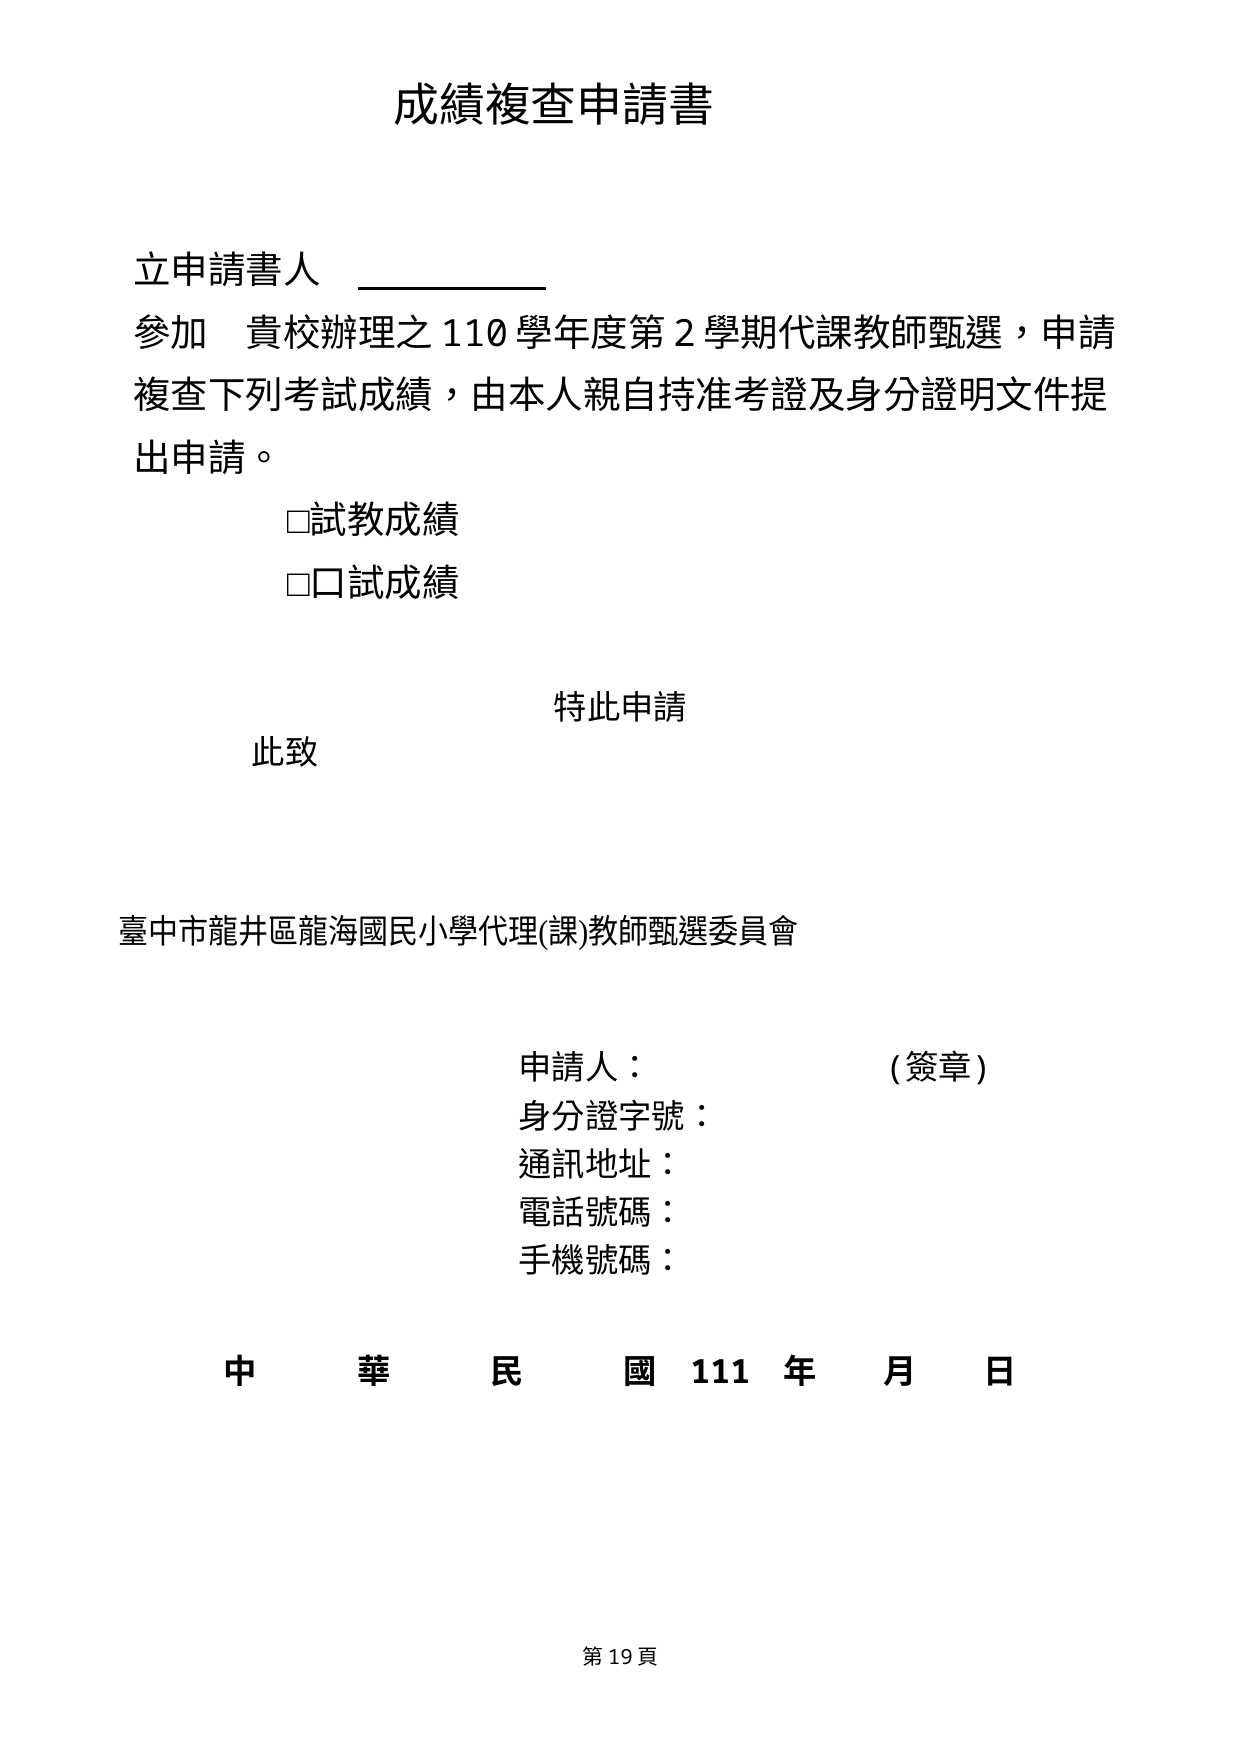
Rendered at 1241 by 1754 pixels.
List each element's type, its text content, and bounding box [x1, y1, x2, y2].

text 立申請書人 [133, 226, 1122, 288]
text 申請人： (簽章) [118, 1041, 1122, 1089]
text 此致 [118, 726, 1122, 774]
text 通訊地址： [118, 1138, 1122, 1186]
text 參加 貴校辦理之110學年度第2學期代課教師甄選，申請複查下列考試成績，由本人親自持准考證及身分證明文件提出申請。 [133, 288, 1122, 476]
text 成績複查申請書 [118, 68, 1122, 135]
text 臺中市龍井區龍海國民小學代理(課)教師甄選委員會 [118, 888, 1122, 950]
text 身分證字號： [118, 1089, 1122, 1138]
text 手機號碼： [118, 1234, 1122, 1282]
text 電話號碼： [118, 1186, 1122, 1234]
text 特此申請 [118, 663, 1122, 726]
text 中 華 民 國 111 年 月 日 [118, 1328, 1122, 1390]
text □試教成績 [118, 476, 1122, 538]
text □口試成績 [118, 538, 1122, 601]
